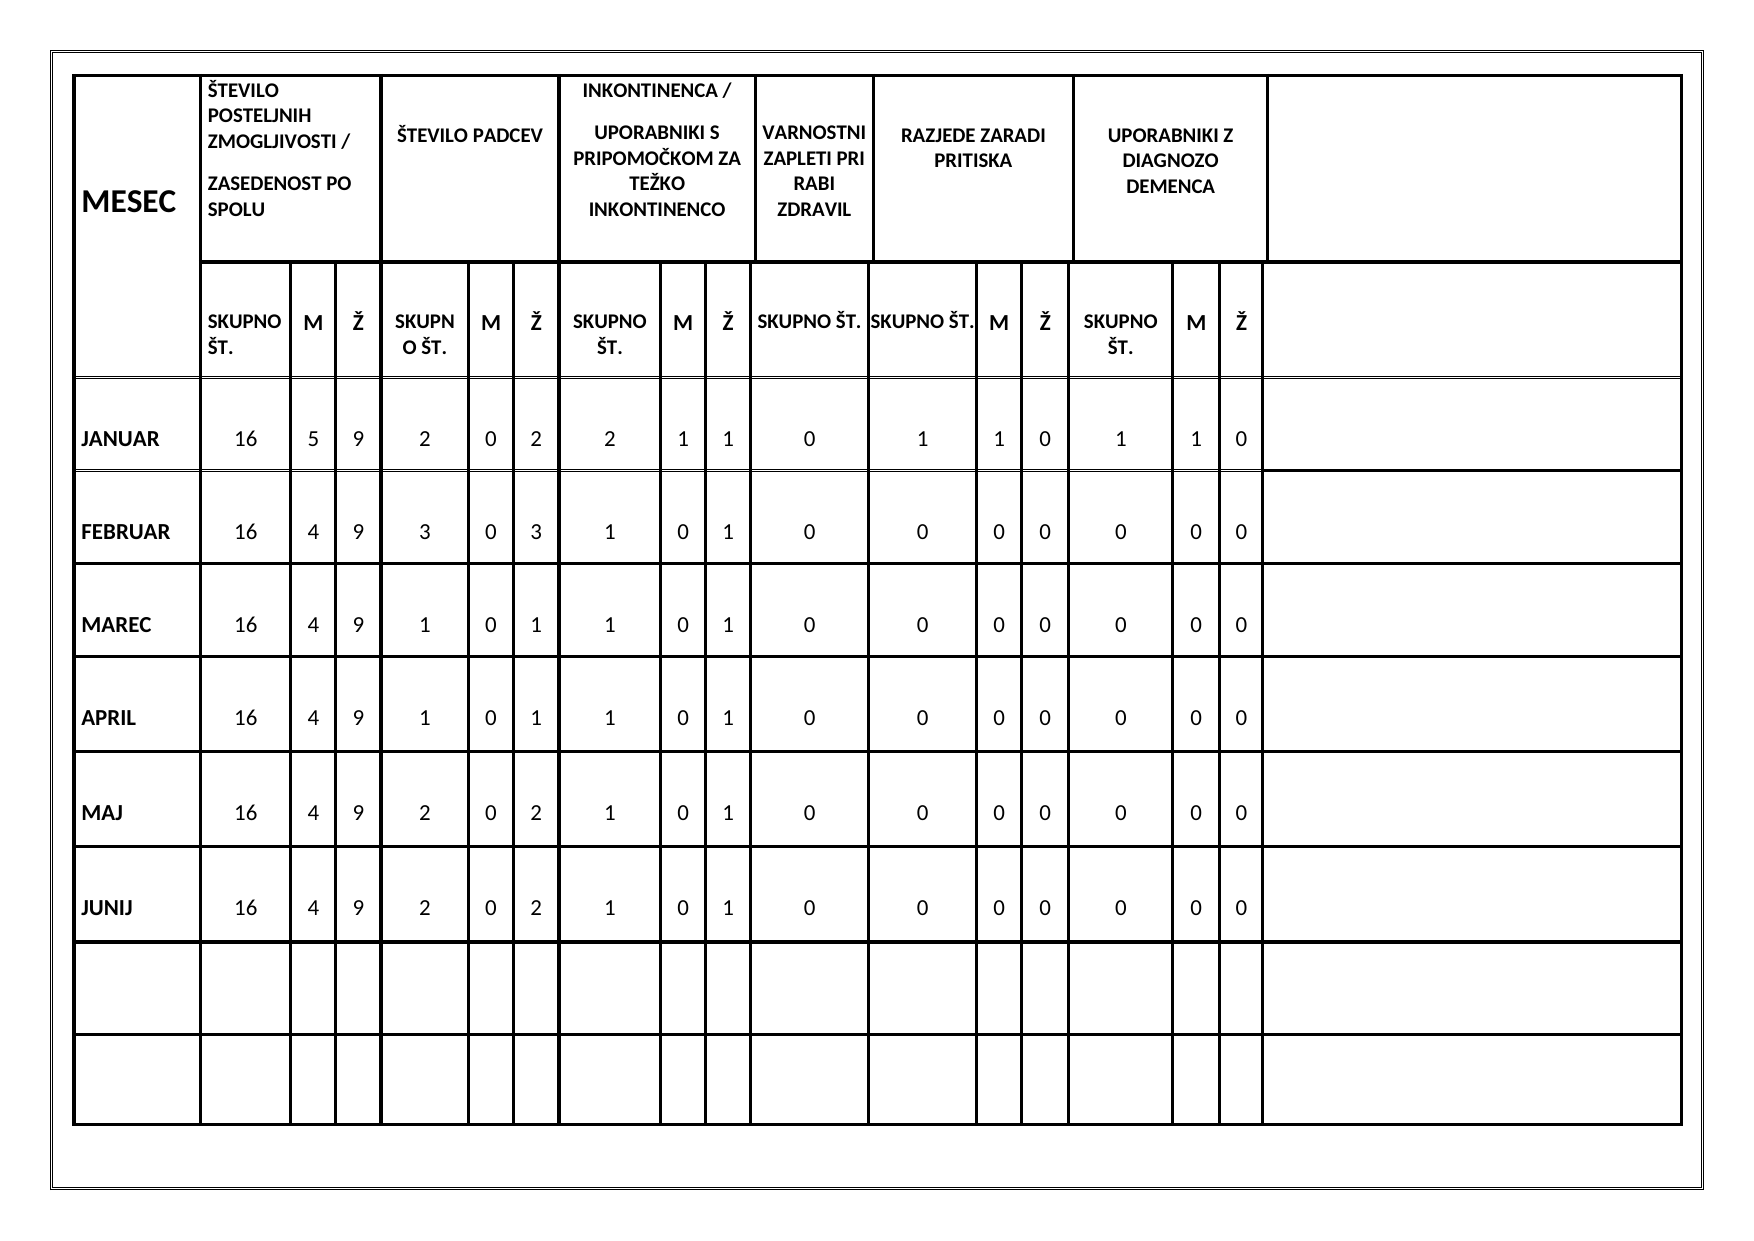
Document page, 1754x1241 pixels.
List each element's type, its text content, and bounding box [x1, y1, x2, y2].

table_cell SKUPNO ŠT. [202, 264, 289, 376]
table_cell 0 [978, 848, 1020, 940]
table_cell Ž [337, 264, 379, 376]
table_cell 1 [1070, 379, 1171, 469]
table_cell 4 [292, 658, 334, 750]
table_cell 0 [1174, 658, 1218, 750]
table_cell 0 [1070, 848, 1171, 940]
table_cell 0 [662, 565, 704, 655]
table_cell Ž [1221, 264, 1261, 376]
table_cell 1 [707, 658, 749, 750]
table_cell [1221, 1036, 1261, 1122]
table_cell SKUPNO ŠT. [383, 264, 467, 376]
table_cell [1264, 264, 1680, 376]
table_cell 2 [383, 379, 467, 469]
table_cell 2 [515, 379, 557, 469]
table_cell [662, 1036, 704, 1122]
table_cell 9 [337, 565, 379, 655]
table_cell [707, 944, 749, 1033]
table_cell 1 [707, 472, 749, 562]
table_cell 1 [870, 379, 975, 469]
table_cell 0 [1070, 565, 1171, 655]
table_cell 1 [707, 848, 749, 940]
table_cell 0 [470, 753, 512, 844]
table_cell [202, 944, 289, 1033]
table_cell [383, 944, 467, 1033]
table_cell 4 [292, 472, 334, 562]
table_cell 16 [202, 848, 289, 940]
table_cell [1264, 658, 1680, 750]
table_cell 0 [870, 848, 975, 940]
table_cell 0 [1174, 848, 1218, 940]
table_cell 0 [662, 753, 704, 844]
table_cell 3 [383, 472, 467, 562]
table_cell [561, 1036, 659, 1122]
table_cell 0 [870, 753, 975, 844]
table_cell 9 [337, 658, 379, 750]
table_cell 0 [1174, 753, 1218, 844]
table_cell [515, 1036, 557, 1122]
table_cell 2 [383, 753, 467, 844]
table_cell 0 [1023, 472, 1067, 562]
table_cell 0 [752, 753, 867, 844]
table_cell JANUAR [76, 379, 199, 469]
table_cell 0 [1174, 565, 1218, 655]
table_cell 0 [470, 379, 512, 469]
table_cell 0 [470, 848, 512, 940]
table_cell 4 [292, 848, 334, 940]
table_cell [1023, 1036, 1067, 1122]
table_cell [1070, 1036, 1171, 1122]
table_cell 4 [292, 565, 334, 655]
table_cell [1023, 944, 1067, 1033]
table_cell 0 [978, 472, 1020, 562]
table_header RAZJEDE ZARADI PRITISKA [875, 77, 1072, 260]
table_cell SKUPNO ŠT. [561, 264, 659, 376]
table_cell [383, 1036, 467, 1122]
table_header ŠTEVILO PADCEV [383, 77, 557, 260]
table_cell 0 [1221, 848, 1261, 940]
table_cell 0 [1023, 379, 1067, 469]
table_cell 0 [978, 753, 1020, 844]
table_header UPORABNIKI Z DIAGNOZO DEMENCA [1075, 77, 1266, 260]
table_cell FEBRUAR [76, 472, 199, 562]
table_header INKONTINENCA / UPORABNIKI S PRIPOMOČKOM ZA TEŽKO INKONTINENCO [561, 77, 754, 260]
table_cell 0 [752, 379, 867, 469]
table_cell [870, 944, 975, 1033]
table_cell 1 [561, 658, 659, 750]
table_cell 0 [752, 658, 867, 750]
table_cell JUNIJ [76, 848, 199, 940]
table_cell [292, 944, 334, 1033]
table_cell SKUPNO ŠT. [752, 264, 867, 376]
table_cell M [1174, 264, 1218, 376]
table_cell 0 [752, 565, 867, 655]
table_header [1269, 77, 1680, 260]
table_cell [202, 1036, 289, 1122]
table_cell SKUPNO ŠT. [870, 264, 975, 376]
table_header VARNOSTNI ZAPLETI PRI RABI ZDRAVIL [757, 77, 872, 260]
table_cell 2 [515, 753, 557, 844]
table_cell [1264, 753, 1680, 844]
table_cell 16 [202, 658, 289, 750]
table_cell 0 [1070, 472, 1171, 562]
table_cell 1 [515, 565, 557, 655]
table_cell 1 [662, 379, 704, 469]
table_cell 16 [202, 753, 289, 844]
table_cell 0 [1023, 565, 1067, 655]
table_cell MAJ [76, 753, 199, 844]
table_cell [1264, 1036, 1680, 1122]
table_cell 0 [870, 472, 975, 562]
table_cell [1264, 565, 1680, 655]
table_cell 0 [1221, 753, 1261, 844]
table_cell 0 [1221, 472, 1261, 562]
table_cell 0 [662, 658, 704, 750]
table_cell 0 [1070, 753, 1171, 844]
table_cell [978, 944, 1020, 1033]
table_cell 2 [561, 379, 659, 469]
table_cell APRIL [76, 658, 199, 750]
table_cell 0 [978, 565, 1020, 655]
table_header ŠTEVILO POSTELJNIH ZMOGLJIVOSTI / ZASEDENOST PO SPOLU [202, 77, 379, 260]
table_cell 0 [752, 472, 867, 562]
table_cell 1 [383, 565, 467, 655]
table_cell 1 [515, 658, 557, 750]
table_cell 3 [515, 472, 557, 562]
table_cell 0 [662, 472, 704, 562]
table_cell [337, 944, 379, 1033]
table_cell 0 [752, 848, 867, 940]
table_cell 1 [561, 472, 659, 562]
table_cell [707, 1036, 749, 1122]
table_cell [978, 1036, 1020, 1122]
table_cell Ž [1023, 264, 1067, 376]
table_cell [515, 944, 557, 1033]
table_cell 9 [337, 379, 379, 469]
table_cell M [292, 264, 334, 376]
table_cell [1264, 379, 1680, 469]
table_header MESEC [76, 77, 199, 376]
table_cell 0 [470, 472, 512, 562]
table_cell SKUPNO ŠT. [1070, 264, 1171, 376]
table_cell 1 [561, 753, 659, 844]
table_cell 0 [662, 848, 704, 940]
table_cell 9 [337, 472, 379, 562]
table_cell [1264, 848, 1680, 940]
table_cell 0 [1221, 379, 1261, 469]
table_cell 0 [978, 658, 1020, 750]
table_cell [752, 944, 867, 1033]
table_cell [1070, 944, 1171, 1033]
table_cell Ž [515, 264, 557, 376]
table_cell 0 [870, 658, 975, 750]
table_cell [337, 1036, 379, 1122]
table_cell 0 [470, 565, 512, 655]
table_cell MAREC [76, 565, 199, 655]
table_cell 1 [1174, 379, 1218, 469]
table_cell [470, 944, 512, 1033]
table_cell [292, 1036, 334, 1122]
table_cell Ž [707, 264, 749, 376]
table_cell [1174, 944, 1218, 1033]
table_cell 9 [337, 753, 379, 844]
table_cell [561, 944, 659, 1033]
table_cell [1174, 1036, 1218, 1122]
table_cell 0 [1221, 658, 1261, 750]
table_cell 1 [707, 565, 749, 655]
table_cell [1221, 944, 1261, 1033]
table_cell 16 [202, 379, 289, 469]
table_cell M [978, 264, 1020, 376]
table_cell 1 [561, 848, 659, 940]
table_cell 1 [707, 753, 749, 844]
table_cell [470, 1036, 512, 1122]
table_cell [662, 944, 704, 1033]
table_cell [1264, 944, 1680, 1033]
table_cell M [662, 264, 704, 376]
table_cell 4 [292, 753, 334, 844]
table_cell 2 [515, 848, 557, 940]
table_cell 0 [870, 565, 975, 655]
table_cell 1 [383, 658, 467, 750]
table_cell 1 [978, 379, 1020, 469]
table_cell 1 [707, 379, 749, 469]
table_cell 16 [202, 565, 289, 655]
table_cell 5 [292, 379, 334, 469]
table_cell 16 [202, 472, 289, 562]
table_cell 0 [1221, 565, 1261, 655]
table_cell 1 [561, 565, 659, 655]
table_cell [752, 1036, 867, 1122]
table_cell [870, 1036, 975, 1122]
table_cell 0 [1023, 658, 1067, 750]
table_cell 2 [383, 848, 467, 940]
table_cell [76, 944, 199, 1033]
table_cell [76, 1036, 199, 1122]
table_cell 9 [337, 848, 379, 940]
table_cell 0 [1070, 658, 1171, 750]
table_cell 0 [470, 658, 512, 750]
table_cell M [470, 264, 512, 376]
table_cell 0 [1174, 472, 1218, 562]
table_cell 0 [1023, 848, 1067, 940]
table_cell 0 [1023, 753, 1067, 844]
table_cell [1264, 472, 1680, 562]
